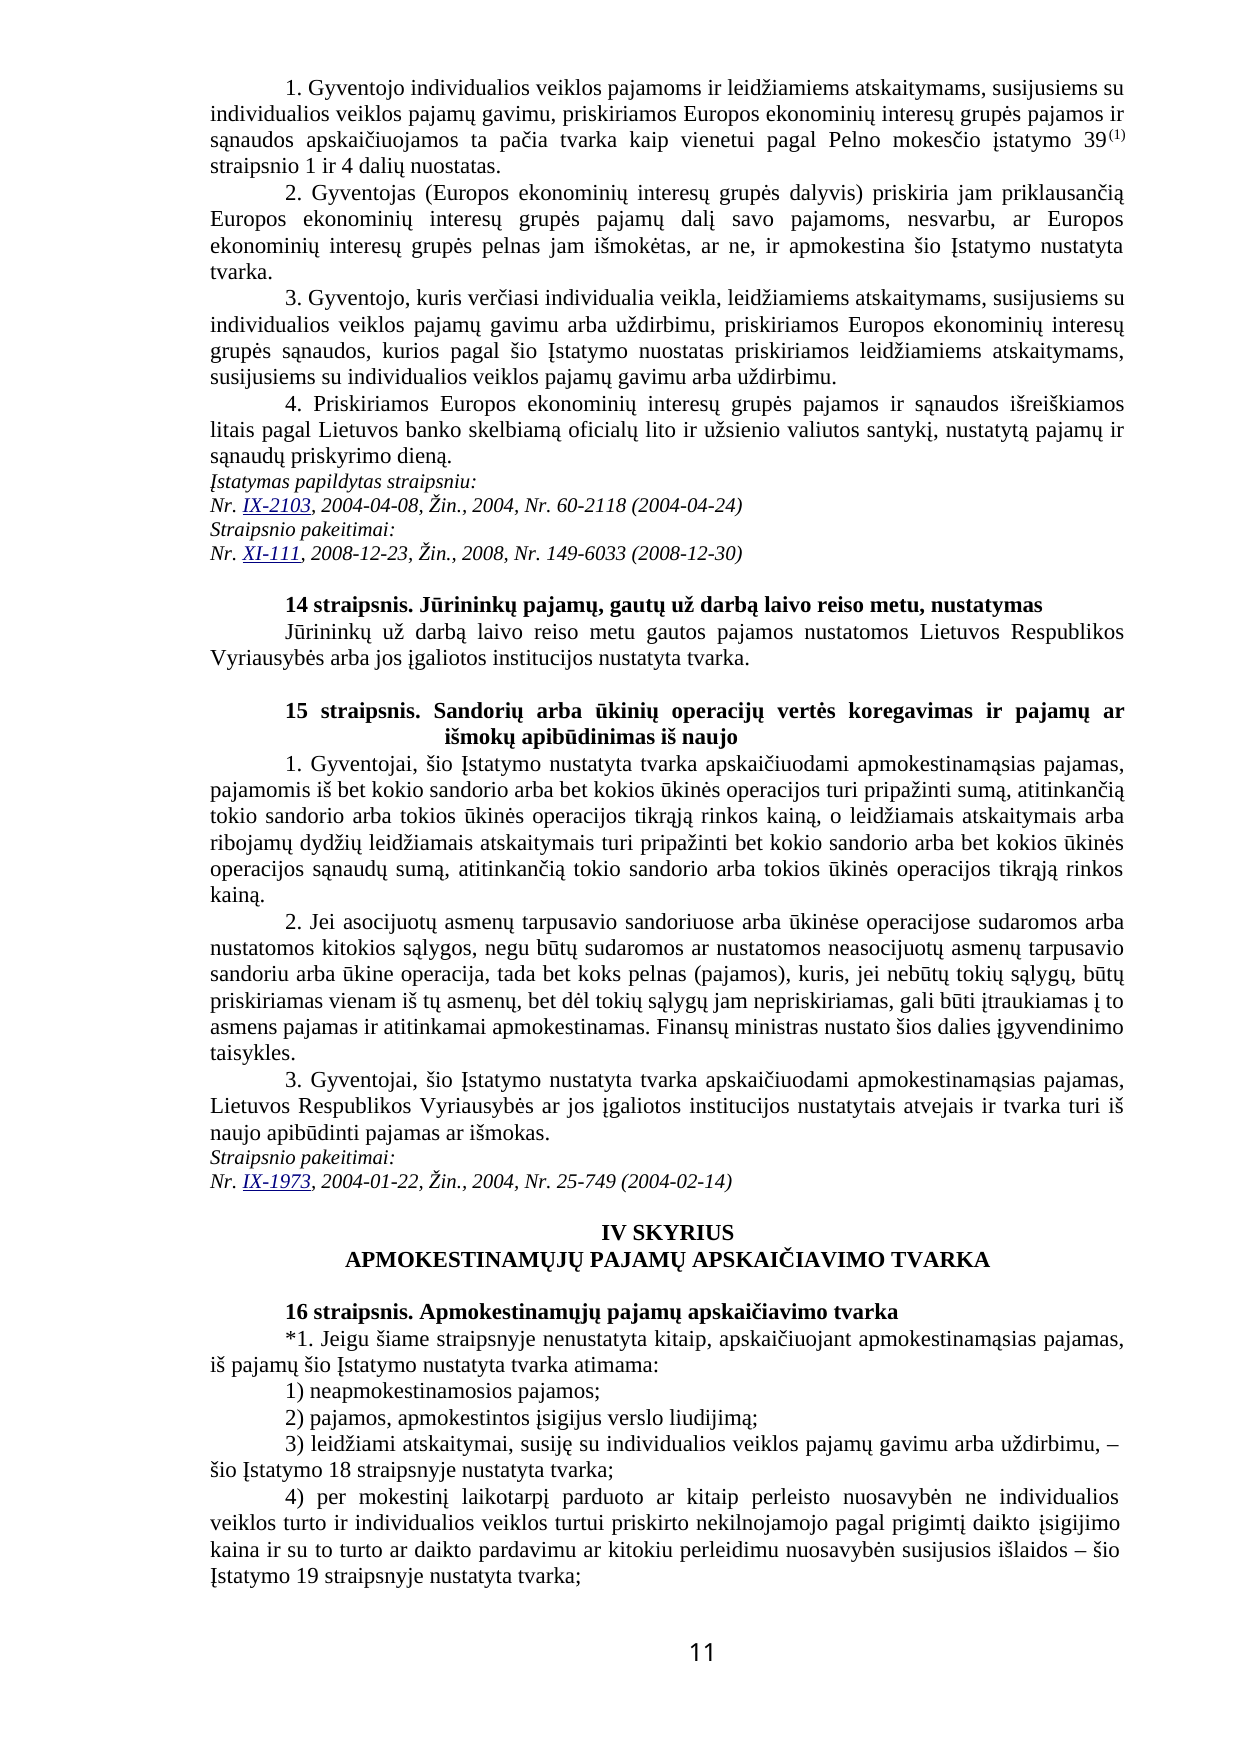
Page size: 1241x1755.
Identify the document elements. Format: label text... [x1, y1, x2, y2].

text 4) per mokestinį laikotarpį parduoto ar kitaip perleisto nuosavybėn ne individualios veiklos turto ir individualios veiklos turtui priskirto nekilnojamojo pagal prigimtį daikto įsigijimo kaina ir su to turto ar daikto pardavimu ar kitokiu perleidimu nuosavybėn susijusios išlaidos – šio Įstatymo 19 straipsnyje nustatyta tvarka; [210, 1483, 1120, 1588]
text *1. Jeigu šiame straipsnyje nenustatyta kitaip, apskaičiuojant apmokestinamąsias pajamas, iš pajamų šio Įstatymo nustatyta tvarka atimama: [210, 1325, 1126, 1377]
text Jūrininkų už darbą laivo reiso metu gautos pajamos nustatomos Lietuvos Respublikos Vyriausybės arba jos įgaliotos institucijos nustatyta tvarka. [210, 618, 1126, 671]
text Straipsnio pakeitimai: [210, 1145, 1126, 1169]
text Įstatymas papildytas straipsniu: [210, 469, 1126, 493]
text 1. Gyventojo individualios veiklos pajamoms ir leidžiamiems atskaitymams, susijusiems su individualios veiklos pajamų gavimu, priskiriamos Europos ekonominių interesų grupės pajamos ir sąnaudos apskaičiuojamos ta pačia tvarka kaip vienetui pagal Pelno mokesčio įstatymo 39(1) straipsnio 1 ir 4 dalių nuostatas. [210, 73, 1126, 179]
text 2) pajamos, apmokestintos įsigijus verslo liudijimą; [210, 1404, 1120, 1430]
text 1. Gyventojai, šio Įstatymo nustatyta tvarka apskaičiuodami apmokestinamąsias pajamas, pajamomis iš bet kokio sandorio arba bet kokios ūkinės operacijos turi pripažinti sumą, atitinkančią tokio sandorio arba tokios ūkinės operacijos tikrąją rinkos kainą, o leidžiamais atskaitymais arba ribojamų dydžių leidžiamais atskaitymais turi pripažinti bet kokio sandorio arba bet kokios ūkinės operacijos sąnaudų sumą, atitinkančią tokio sandorio arba tokios ūkinės operacijos tikrąją rinkos kainą. [210, 749, 1126, 908]
text 3) leidžiami atskaitymai, susiję su individualios veiklos pajamų gavimu arba uždirbimu, – šio Įstatymo 18 straipsnyje nustatyta tvarka; [210, 1430, 1120, 1483]
text Nr. XI-111, 2008-12-23, Žin., 2008, Nr. 149-6033 (2008-12-30) [210, 541, 1126, 565]
text Nr. IX-2103, 2004-04-08, Žin., 2004, Nr. 60-2118 (2004-04-24) [210, 493, 1126, 517]
text 1) neapmokestinamosios pajamos; [210, 1377, 1120, 1404]
text 4. Priskiriamos Europos ekonominių interesų grupės pajamos ir sąnaudos išreiškiamos litais pagal Lietuvos banko skelbiamą oficialų lito ir užsienio valiutos santykį, nustatytą pajamų ir sąnaudų priskyrimo dieną. [210, 390, 1126, 469]
text 3. Gyventojo, kuris verčiasi individualia veikla, leidžiamiems atskaitymams, susijusiems su individualios veiklos pajamų gavimu arba uždirbimu, priskiriamos Europos ekonominių interesų grupės sąnaudos, kurios pagal šio Įstatymo nuostatas priskiriamos leidžiamiems atskaitymams, susijusiems su individualios veiklos pajamų gavimu arba uždirbimu. [210, 284, 1126, 390]
text 2. Gyventojas (Europos ekonominių interesų grupės dalyvis) priskiria jam priklausančią Europos ekonominių interesų grupės pajamų dalį savo pajamoms, nesvarbu, ar Europos ekonominių interesų grupės pelnas jam išmokėtas, ar ne, ir apmokestina šio Įstatymo nustatyta tvarka. [210, 179, 1126, 284]
text 2. Jei asocijuotų asmenų tarpusavio sandoriuose arba ūkinėse operacijose sudaromos arba nustatomos kitokios sąlygos, negu būtų sudaromos ar nustatomos neasocijuotų asmenų tarpusavio sandoriu arba ūkine operacija, tada bet koks pelnas (pajamos), kuris, jei nebūtų tokių sąlygų, būtų priskiriamas vienam iš tų asmenų, bet dėl tokių sąlygų jam nepriskiriamas, gali būti įtraukiamas į to asmens pajamas ir atitinkamai apmokestinamas. Finansų ministras nustato šios dalies įgyvendinimo taisykles. [210, 908, 1126, 1066]
text Nr. IX-1973, 2004-01-22, Žin., 2004, Nr. 25-749 (2004-02-14) [210, 1169, 1126, 1193]
text Straipsnio pakeitimai: [210, 517, 1126, 541]
text 14 straipsnis. Jūrininkų pajamų, gautų už darbą laivo reiso metu, nustatymas [210, 591, 1126, 618]
text 3. Gyventojai, šio Įstatymo nustatyta tvarka apskaičiuodami apmokestinamąsias pajamas, Lietuvos Respublikos Vyriausybės ar jos įgaliotos institucijos nustatytais atvejais ir tvarka turi iš naujo apibūdinti pajamas ar išmokas. [210, 1066, 1126, 1145]
text APMOKESTINAMŲJŲ PAJAMŲ APSKAIČIAVIMO TVARKA [210, 1246, 1126, 1272]
text 16 straipsnis. Apmokestinamųjų pajamų apskaičiavimo tvarka [210, 1298, 1126, 1325]
text 15 straipsnis. Sandorių arba ūkinių operacijų vertės koregavimas ir pajamų ar išmokų apibūdinimas iš naujo [285, 697, 1126, 749]
subtitle IV SKYRIUS [210, 1219, 1126, 1246]
